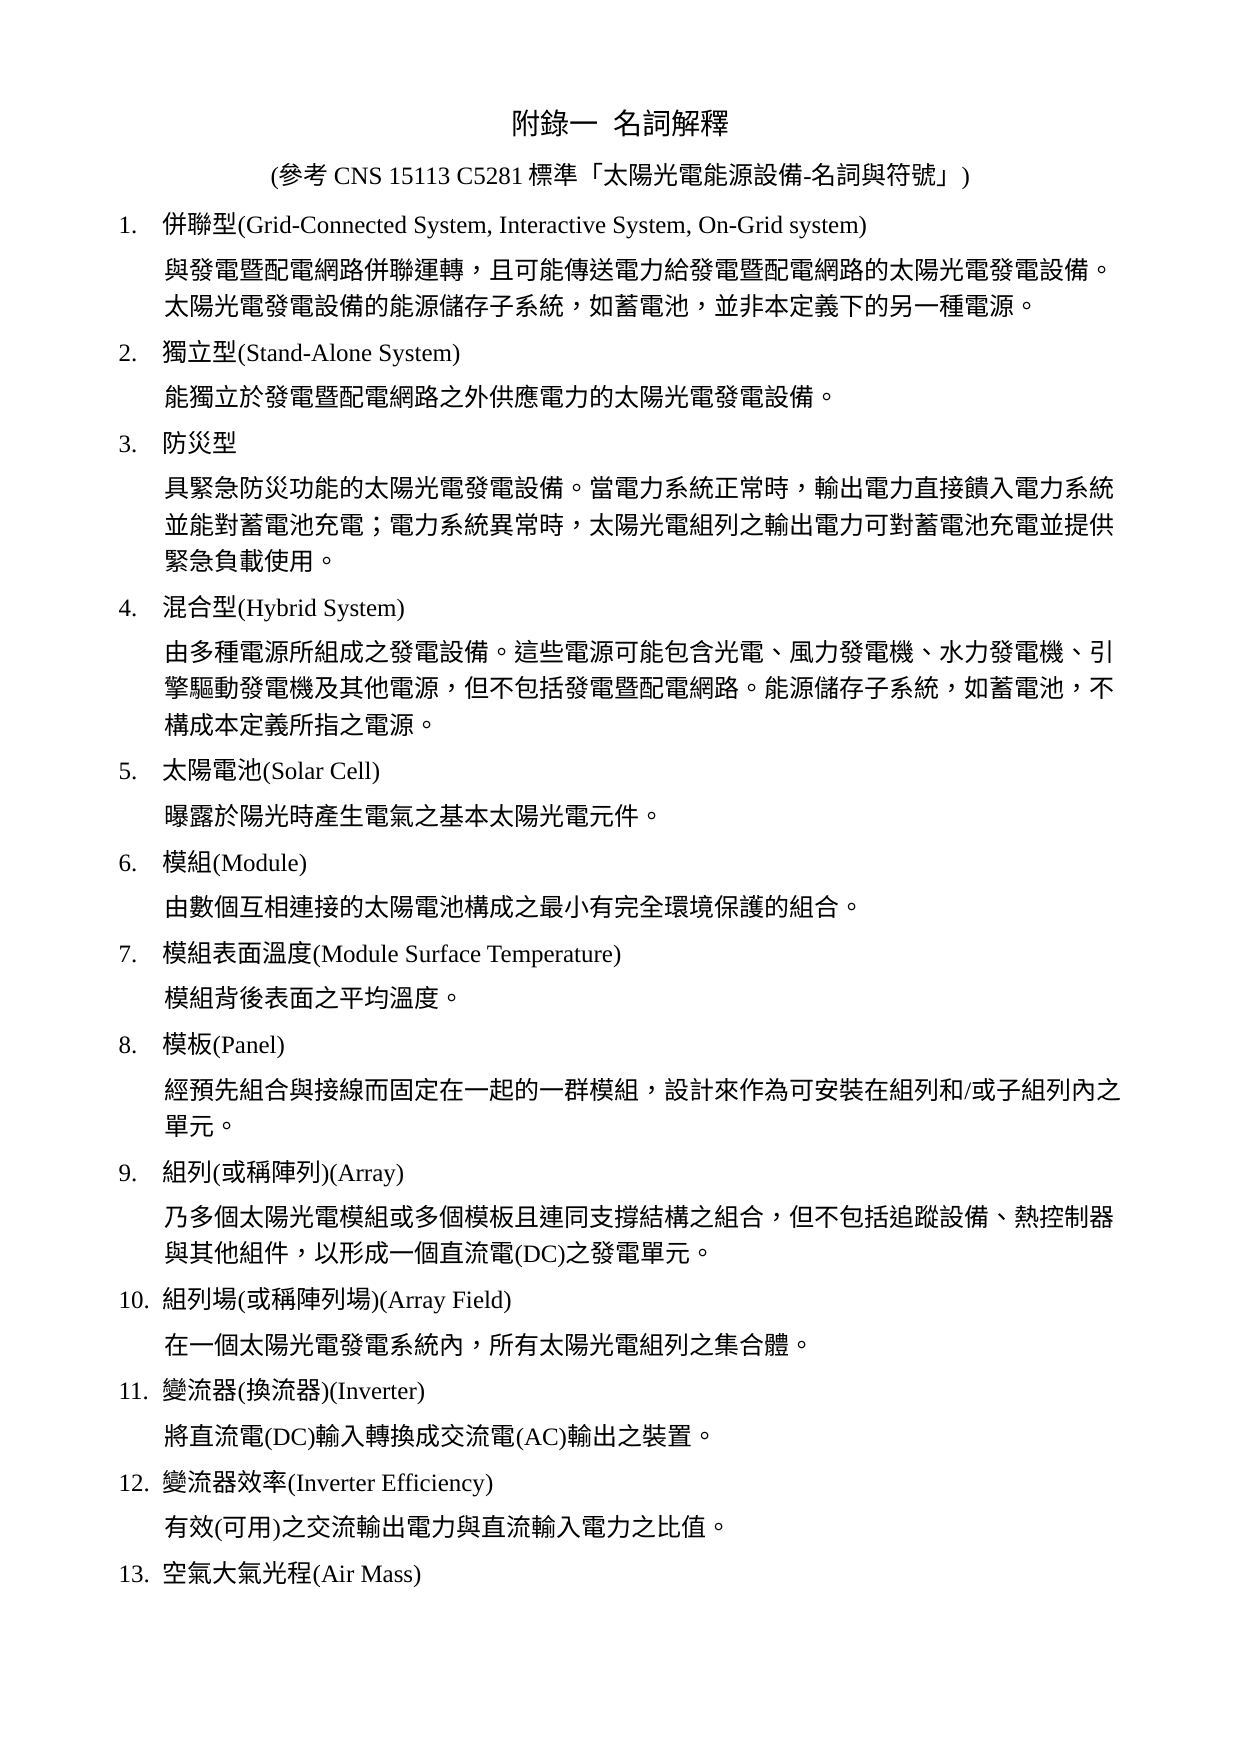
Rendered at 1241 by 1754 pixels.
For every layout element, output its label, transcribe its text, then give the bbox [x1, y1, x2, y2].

text 具緊急防災功能的太陽光電發電設備。當電力系統正常時，輸出電力直接饋入電力系統並能對蓄電池充電；電力系統異常時，太陽光電組列之輸出電力可對蓄電池充電並提供緊急負載使用。 [164, 469, 1122, 578]
text 模組背後表面之平均溫度。 [164, 979, 1122, 1015]
list 混合型(Hybrid System) [118, 587, 1122, 623]
list 模組表面溫度(Module Surface Temperature) [118, 933, 1122, 969]
text 由多種電源所組成之發電設備。這些電源可能包含光電、風力發電機、水力發電機、引擎驅動發電機及其他電源，但不包括發電暨配電網路。能源儲存子系統，如蓄電池，不構成本定義所指之電源。 [164, 633, 1122, 741]
list 變流器效率(Inverter Efficiency) [118, 1462, 1122, 1498]
text 與發電暨配電網路併聯運轉，且可能傳送電力給發電暨配電網路的太陽光電發電設備。太陽光電發電設備的能源儲存子系統，如蓄電池，並非本定義下的另一種電源。 [164, 250, 1122, 323]
text 能獨立於發電暨配電網路之外供應電力的太陽光電發電設備。 [164, 378, 1122, 414]
text (參考CNS 15113 C5281標準「太陽光電能源設備-名詞與符號」) [118, 156, 1122, 192]
list 變流器(換流器)(Inverter) [118, 1371, 1122, 1407]
list 模組(Module) [118, 842, 1122, 878]
text 曝露於陽光時產生電氣之基本太陽光電元件。 [164, 796, 1122, 833]
text 將直流電(DC)輸入轉換成交流電(AC)輸出之裝置。 [164, 1416, 1122, 1453]
text 附錄一 名詞解釋 [118, 101, 1122, 143]
text 經預先組合與接線而固定在一起的一群模組，設計來作為可安裝在組列和/或子組列內之單元。 [164, 1070, 1122, 1143]
list 模板(Panel) [118, 1024, 1122, 1061]
text 有效(可用)之交流輸出電力與直流輸入電力之比值。 [164, 1508, 1122, 1544]
list 組列場(或稱陣列場)(Array Field) [118, 1279, 1122, 1316]
text 在一個太陽光電發電系統內，所有太陽光電組列之集合體。 [164, 1325, 1122, 1361]
list 獨立型(Stand-Alone System) [118, 332, 1122, 368]
list 併聯型(Grid-Connected System, Interactive System, On-Grid system) [118, 204, 1122, 241]
list 太陽電池(Solar Cell) [118, 751, 1122, 787]
text 乃多個太陽光電模組或多個模板且連同支撐結構之組合，但不包括追蹤設備、熱控制器與其他組件，以形成一個直流電(DC)之發電單元。 [164, 1198, 1122, 1270]
list 防災型 [118, 423, 1122, 459]
list 組列(或稱陣列)(Array) [118, 1152, 1122, 1188]
text 由數個互相連接的太陽電池構成之最小有完全環境保護的組合。 [164, 888, 1122, 924]
list 空氣大氣光程(Air Mass) [118, 1553, 1122, 1589]
